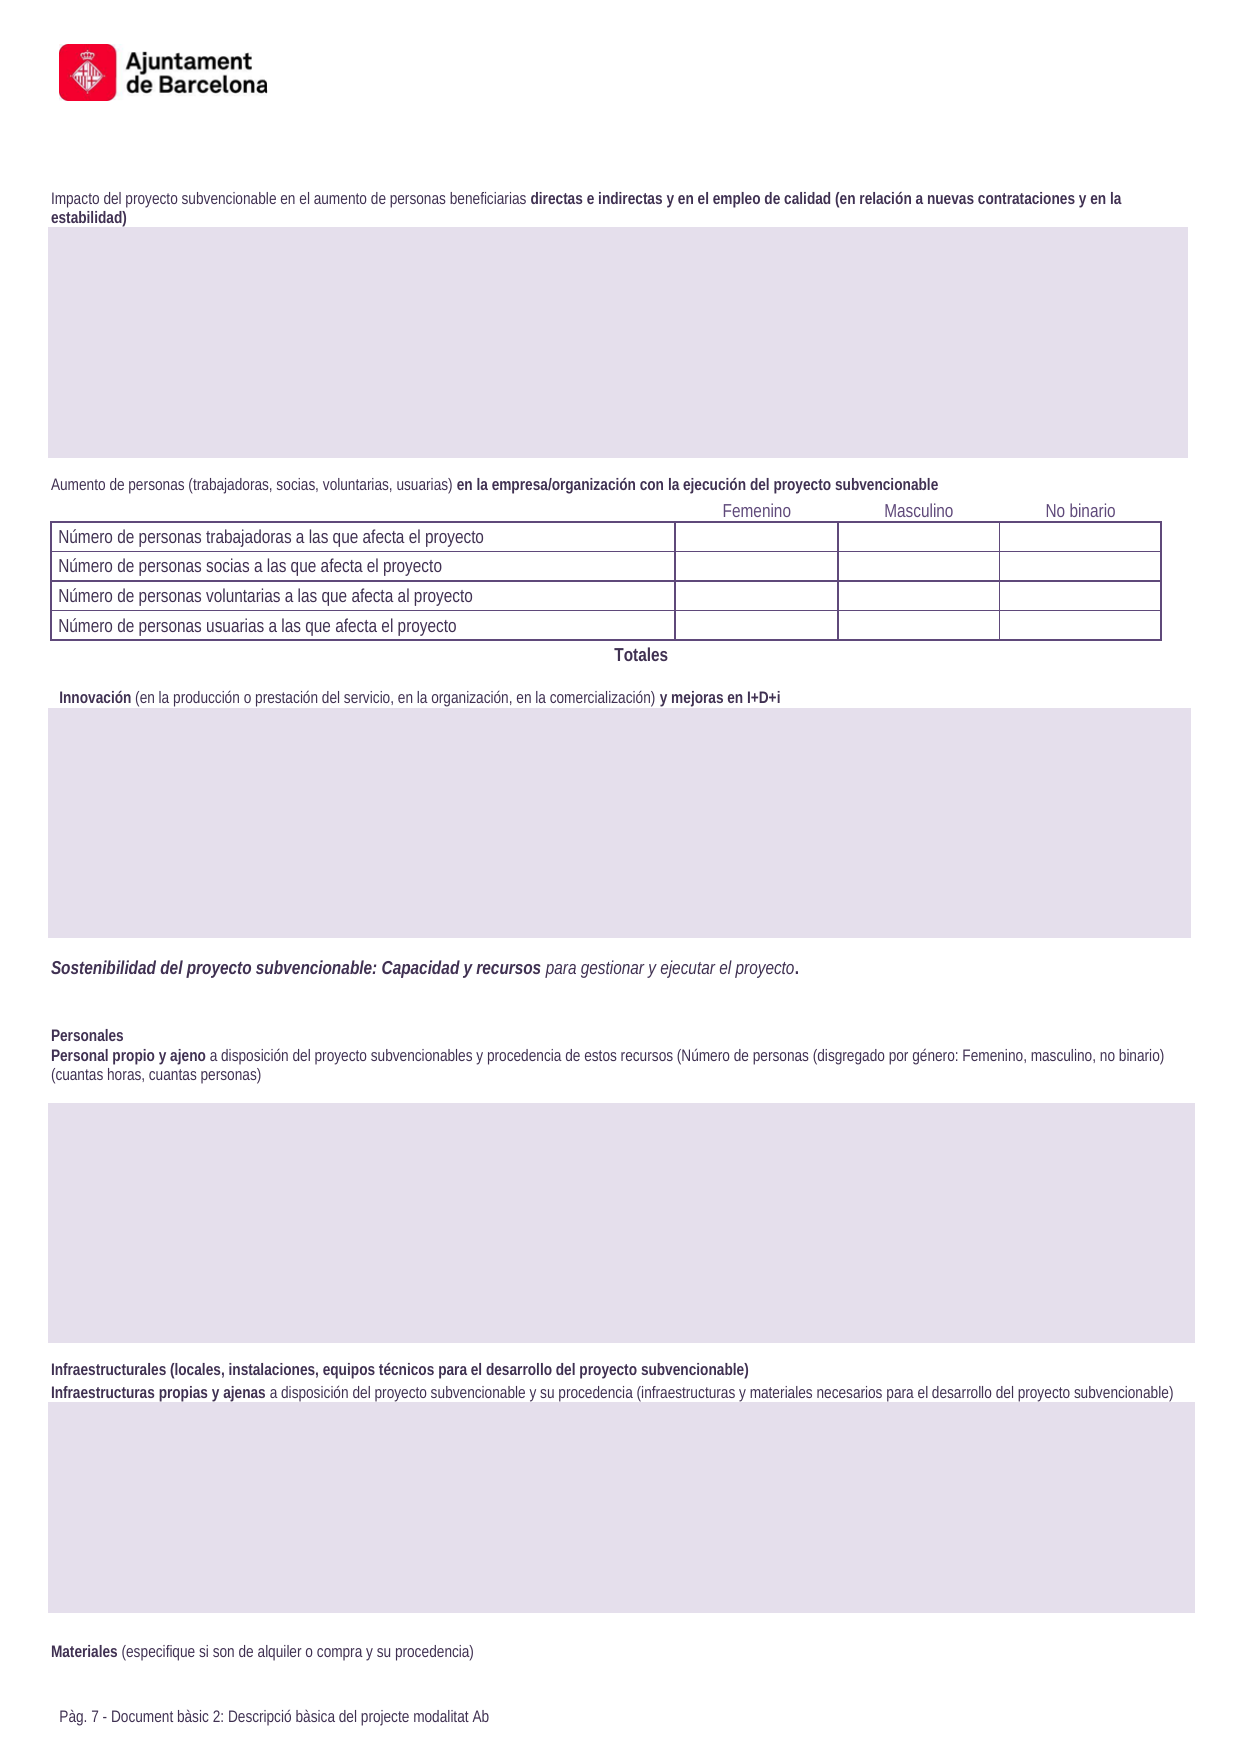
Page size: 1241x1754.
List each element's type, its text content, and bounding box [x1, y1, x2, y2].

table_cell [1161, 494, 1191, 669]
table_cell Infraestructurales (locales, instalaciones, equipos técnicos para el desarrollo del proyecto subvencionable) [48, 1343, 1195, 1379]
table_cell [1000, 552, 1160, 580]
table_header [51, 494, 675, 521]
table_cell [839, 552, 999, 580]
table_header [48, 708, 1191, 938]
table_cell [838, 641, 999, 669]
table_cell Personales [48, 1010, 1195, 1045]
table_cell Número de personas trabajadoras a las que afecta el proyecto [52, 523, 674, 551]
table_cell [1000, 523, 1160, 551]
text Innovación (en la producción o prestación del servicio, en la organización, en la comercialización) y mejoras en I+D+i [59, 688, 1159, 707]
table_cell [839, 611, 999, 639]
table_cell Número de personas socias a las que afecta el proyecto [52, 552, 674, 580]
table_header Sostenibilidad del proyecto subvencionable: Capacidad y recursos para gestionar y ejecutar el proyecto. [48, 957, 1195, 1009]
table_cell Número de personas usuarias a las que afecta el proyecto [52, 611, 674, 639]
table_header Masculino [838, 494, 999, 521]
table_cell [676, 582, 837, 610]
table_cell [48, 1402, 1195, 1613]
table_cell [839, 582, 999, 610]
table_cell [676, 523, 837, 551]
table_cell [676, 552, 837, 580]
table_cell [48, 227, 1188, 458]
picture [59, 44, 268, 101]
table_header No binario [1000, 494, 1161, 521]
table_header Impacto del proyecto subvencionable en el aumento de personas beneficiarias directas e indirectas y en el empleo de calidad (en relación a nuevas contrataciones y en la estabilidad) [48, 186, 1188, 227]
table_cell [1000, 582, 1160, 610]
table_header Femenino [675, 494, 838, 521]
table_cell Número de personas voluntarias a las que afecta al proyecto [52, 582, 674, 610]
table_cell [675, 641, 838, 669]
table_cell [839, 523, 999, 551]
table_cell Aumento de personas (trabajadoras, socias, voluntarias, usuarias) en la empresa/organización con la ejecución del proyecto subvencionable [48, 458, 1191, 494]
table_cell [48, 1103, 1195, 1343]
table_cell Materiales (especifique si son de alquiler o compra y su procedencia) [48, 1613, 1195, 1661]
table_cell [676, 611, 837, 639]
table_cell Totales [51, 641, 675, 669]
table_cell [1000, 611, 1160, 639]
table_cell [1000, 641, 1161, 669]
table_cell Personal propio y ajeno a disposición del proyecto subvencionables y procedencia de estos recursos (Número de personas (disgregado por género: Femenino, masculino, no binario)(cuantas horas, cuantas personas) [48, 1045, 1195, 1103]
table_cell Infraestructuras propias y ajenas a disposición del proyecto subvencionable y su procedencia (infraestructuras y materiales necesarios para el desarrollo del proyecto subvencionable) [48, 1379, 1195, 1402]
